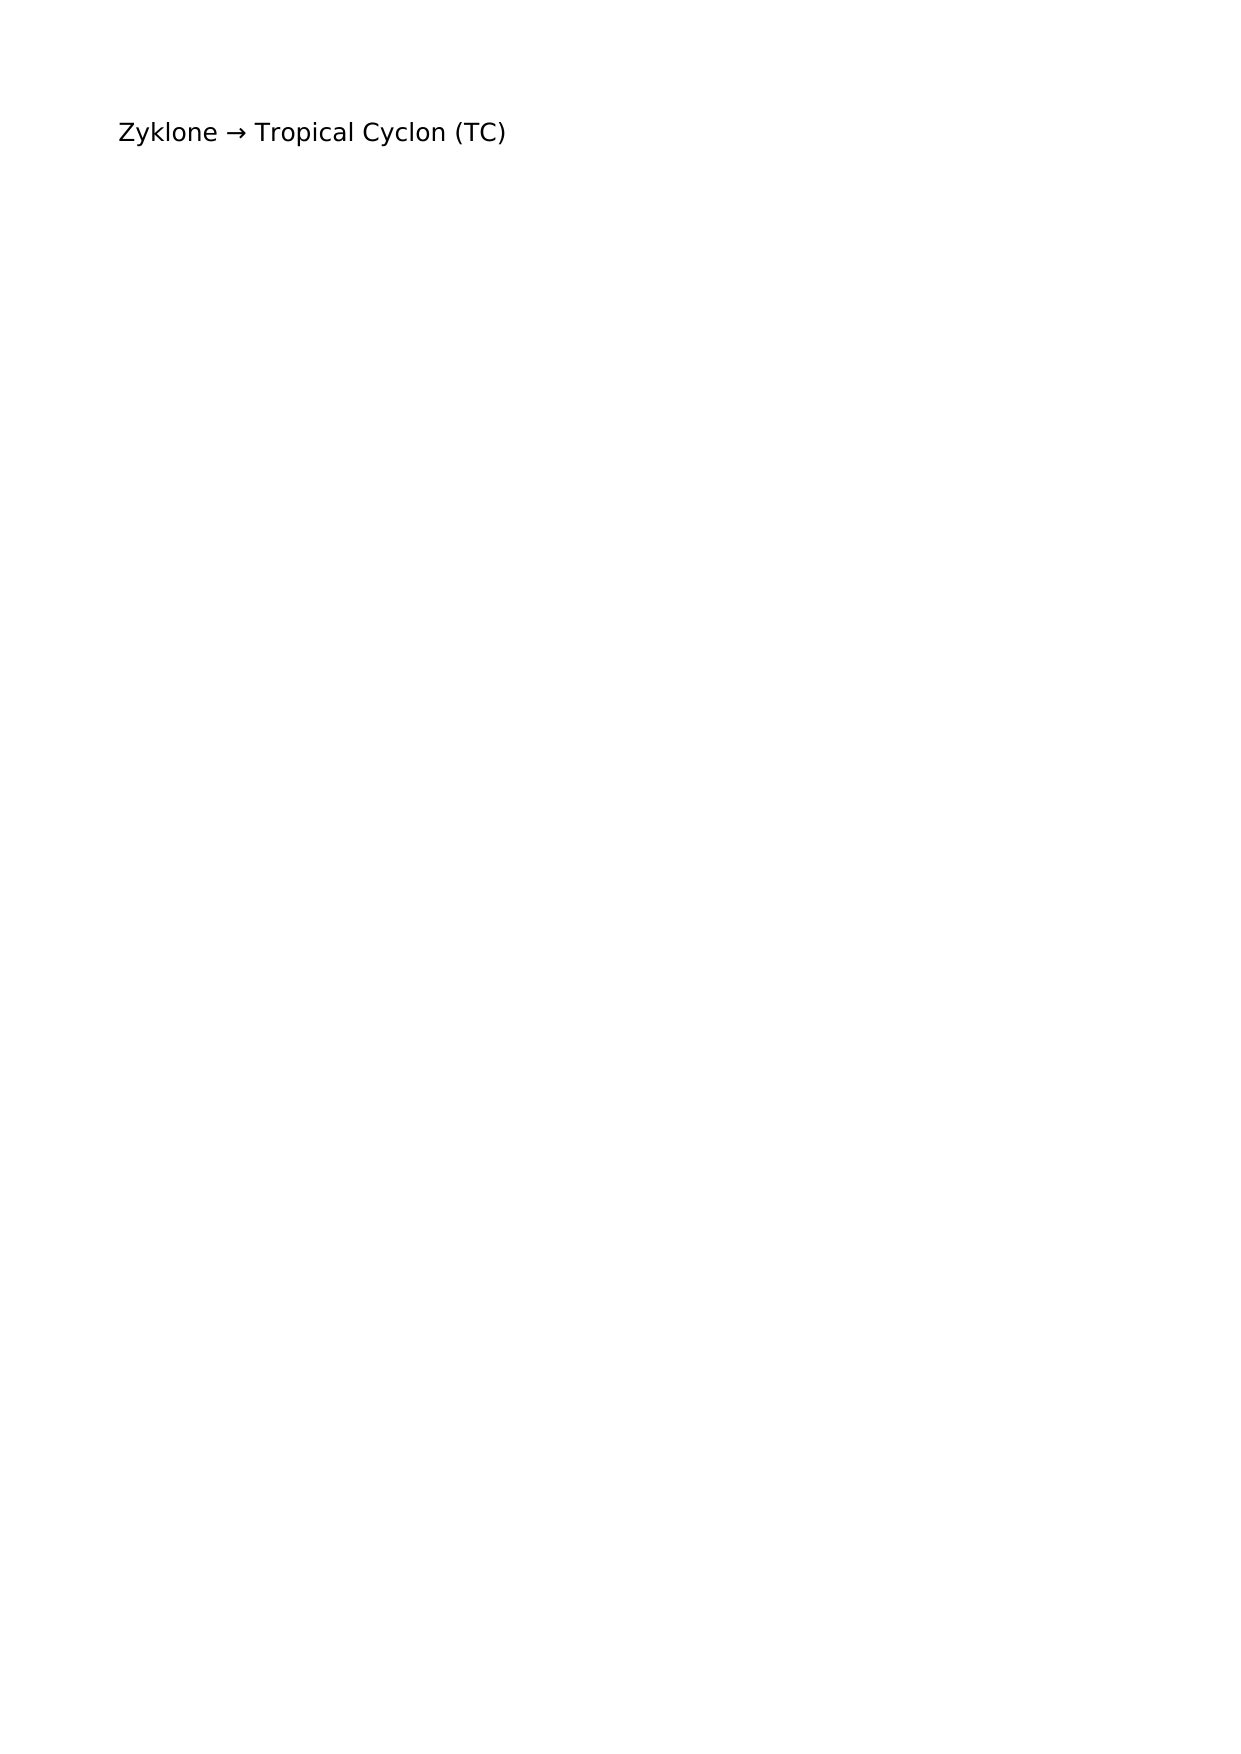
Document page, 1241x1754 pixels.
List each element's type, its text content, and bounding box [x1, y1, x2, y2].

text Zyklone → Tropical Cyclon (TC) [118, 118, 1122, 147]
